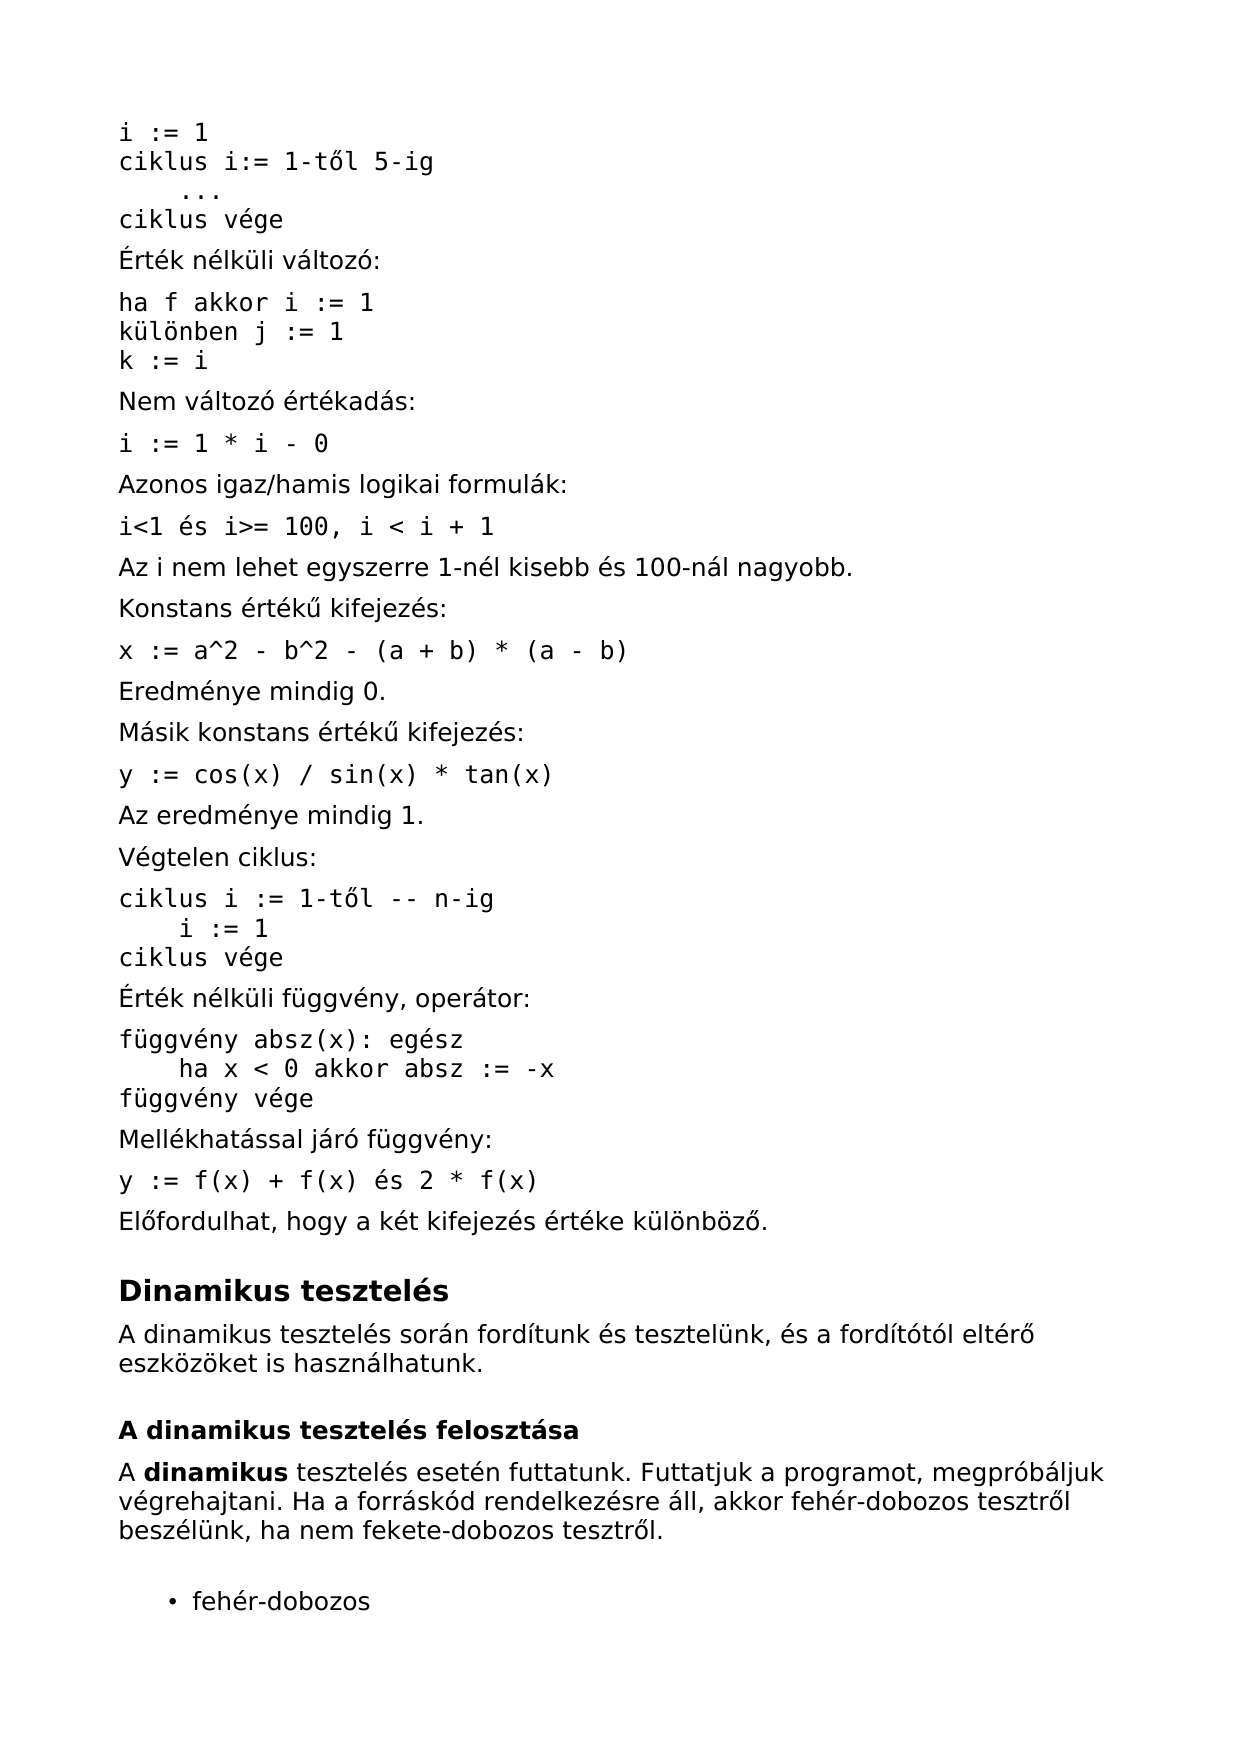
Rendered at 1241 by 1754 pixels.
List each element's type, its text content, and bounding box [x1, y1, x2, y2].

subtitle Dinamikus tesztelés [118, 1274, 1122, 1308]
text Az i nem lehet egyszerre 1-nél kisebb és 100-nál nagyobb. [118, 553, 1122, 582]
text Konstans értékű kifejezés: [118, 594, 1122, 623]
text A dinamikus tesztelés során fordítunk és tesztelünk, és a fordítótól eltérő eszközöket is használhatunk. [118, 1321, 1122, 1379]
list fehér-dobozos [177, 1587, 1122, 1617]
text Végtelen ciklus: [118, 843, 1122, 872]
text y := cos(x) / sin(x) * tan(x) [118, 760, 1122, 789]
text Előfordulhat, hogy a két kifejezés értéke különböző. [118, 1207, 1122, 1237]
subtitle A dinamikus tesztelés felosztása [118, 1416, 1122, 1446]
text Mellékhatással járó függvény: [118, 1125, 1122, 1154]
text ha f akkor i := 1 különben j := 1 k := i [118, 288, 1122, 376]
text i := 1 ciklus i:= 1-től 5-ig ... ciklus vége [118, 118, 1122, 235]
text Nem változó értékadás: [118, 387, 1122, 417]
text A dinamikus tesztelés esetén futtatunk. Futtatjuk a programot, megpróbáljuk végrehajtani. Ha a forráskód rendelkezésre áll, akkor fehér-dobozos tesztről beszélünk, ha nem fekete-dobozos tesztről. [118, 1458, 1122, 1546]
text i := 1 * i - 0 [118, 429, 1122, 458]
text Érték nélküli függvény, operátor: [118, 984, 1122, 1013]
text Másik konstans értékű kifejezés: [118, 719, 1122, 748]
text ciklus i := 1-től -- n-ig i := 1 ciklus vége [118, 884, 1122, 972]
text Azonos igaz/hamis logikai formulák: [118, 470, 1122, 499]
text Érték nélküli változó: [118, 247, 1122, 276]
text függvény absz(x): egész ha x < 0 akkor absz := -x függvény vége [118, 1026, 1122, 1113]
text y := f(x) + f(x) és 2 * f(x) [118, 1166, 1122, 1196]
text Eredménye mindig 0. [118, 677, 1122, 706]
text x := a^2 - b^2 - (a + b) * (a - b) [118, 636, 1122, 665]
text i<1 és i>= 100, i < i + 1 [118, 512, 1122, 541]
text Az eredménye mindig 1. [118, 801, 1122, 830]
